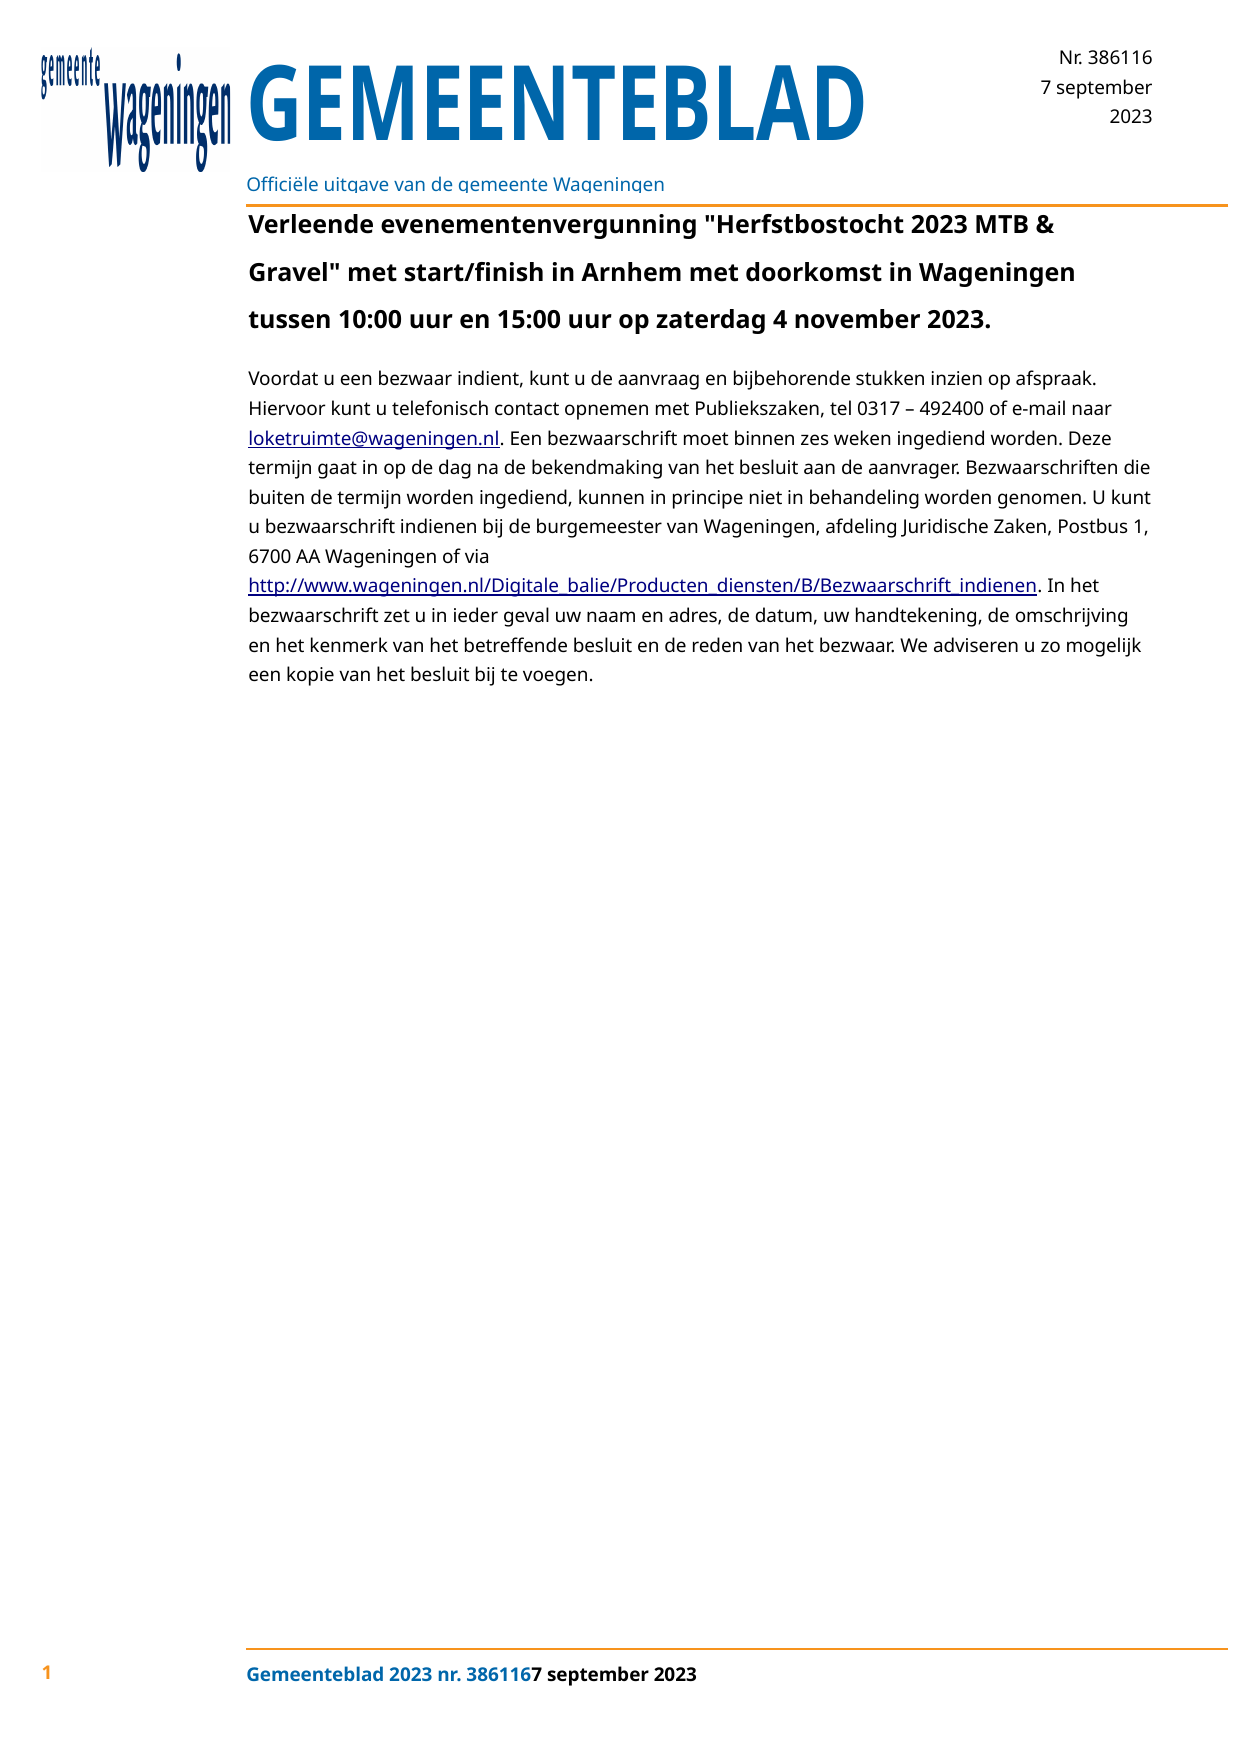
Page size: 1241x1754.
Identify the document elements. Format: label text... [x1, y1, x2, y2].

picture [41, 47, 231, 172]
text Voordat u een bezwaar indient, kunt u de aanvraag en bijbehorende stukken inzien op afspraak. Hiervoor kunt u telefonisch contact opnemen met Publiekszaken, tel 0317 – 492400 of e-mail naar loketruimte@wageningen.nl. Een bezwaarschrift moet binnen zes weken ingediend worden. Deze termijn gaat in op de dag na de bekendmaking van het besluit aan de aanvrager. Bezwaarschriften die buiten de termijn worden ingediend, kunnen in principe niet in behandeling worden genomen. U kunt u bezwaarschrift indienen bij de burgemeester van Wageningen, afdeling Juridische Zaken, Postbus 1, 6700 AA Wageningen of via http://www.wageningen.nl/Digitale_balie/Producten_diensten/B/Bezwaarschrift_indienen. In het bezwaarschrift zet u in ieder geval uw naam en adres, de datum, uw handtekening, de omschrijving en het kenmerk van het betreffende besluit en de reden van het bezwaar. We adviseren u zo mogelijk een kopie van het besluit bij te voegen. [248, 366, 1152, 687]
text Verleende evenementenvergunning "Herfstbostocht 2023 MTB & Gravel" met start/finish in Arnhem met doorkomst in Wageningen tussen 10:00 uur en 15:00 uur op zaterdag 4 november 2023. [248, 207, 1152, 336]
